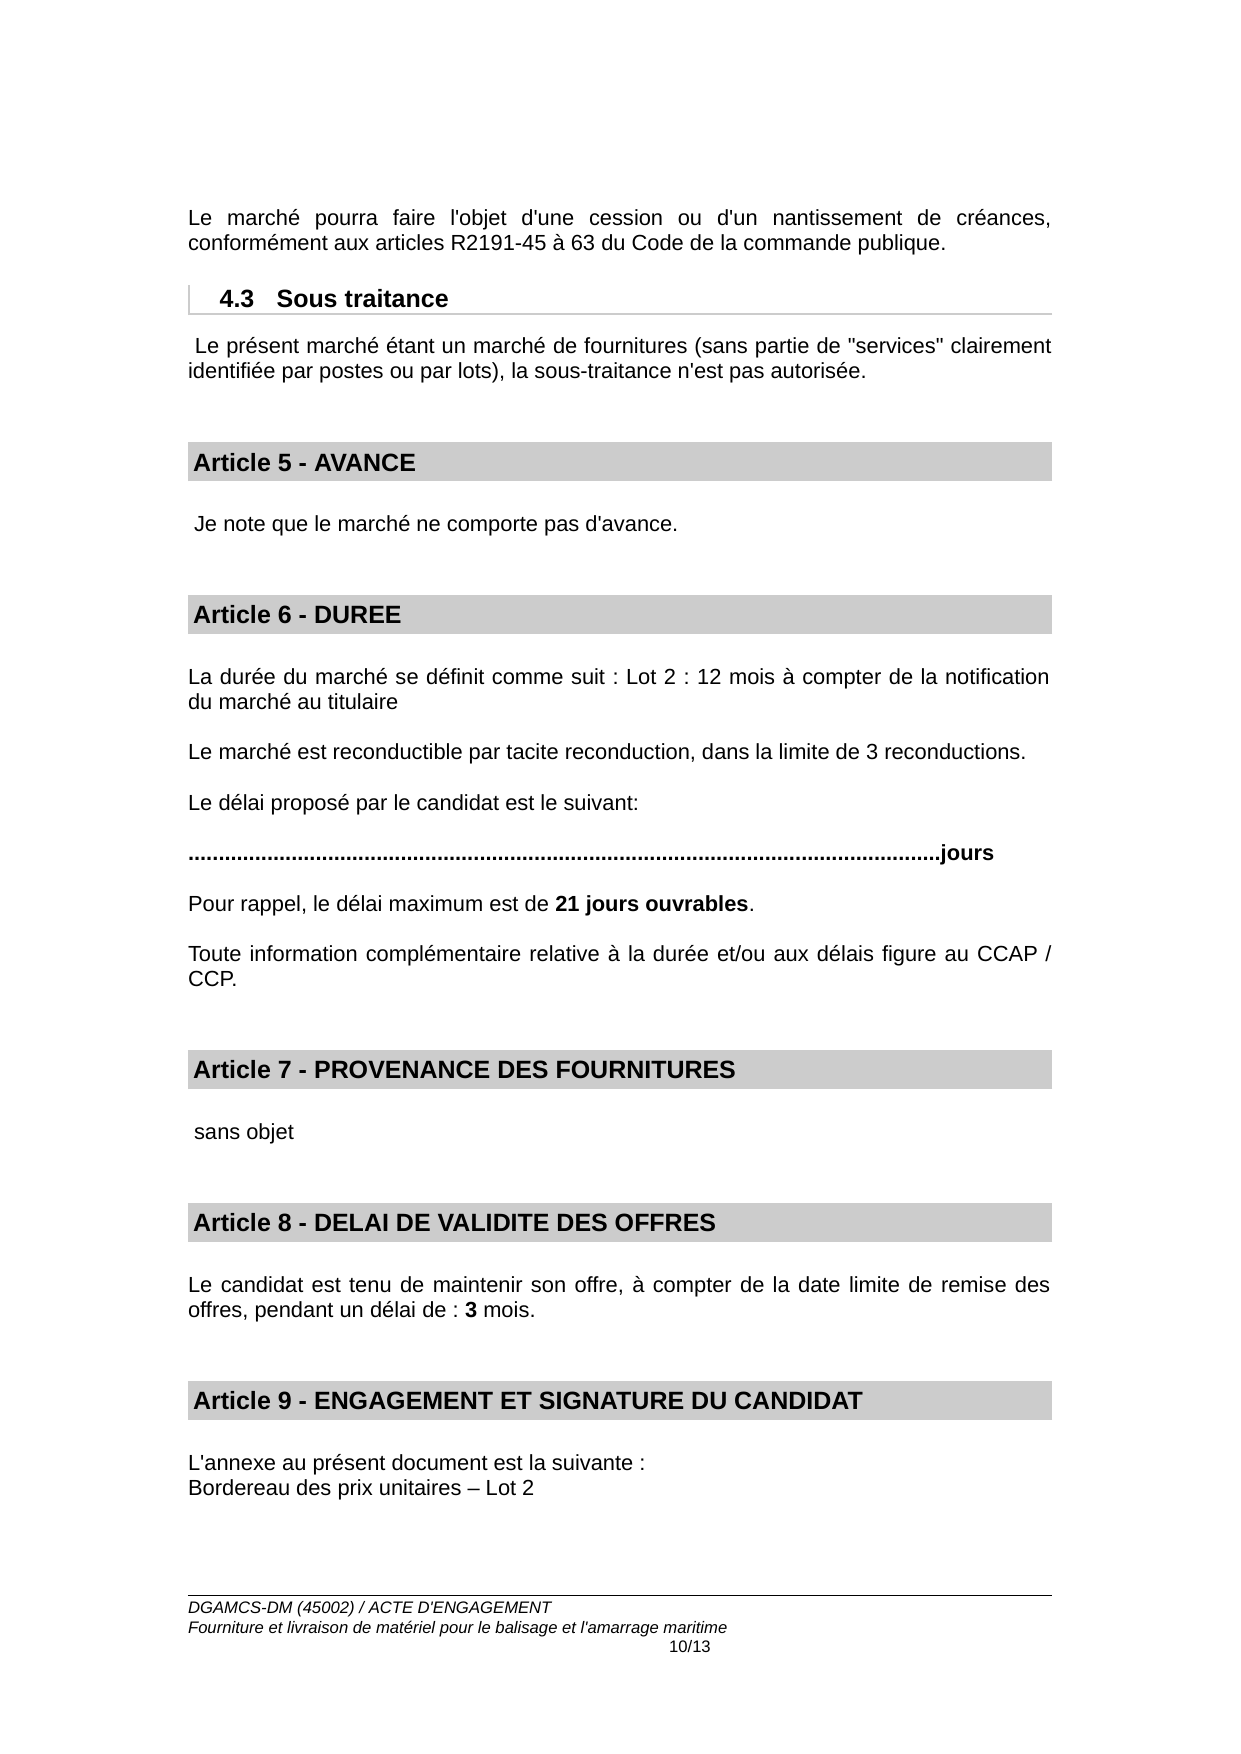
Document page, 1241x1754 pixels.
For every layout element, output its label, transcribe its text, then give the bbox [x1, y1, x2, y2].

text Le candidat est tenu de maintenir son offre, à compter de la date limite de remise des offres, pendant un délai de : 3 mois. [188, 1272, 1052, 1322]
text La durée du marché se définit comme suit : Lot 2 : 12 mois à compter de la notification du marché au titulaire [188, 664, 1052, 714]
subtitle Sous traitance [188, 284, 1052, 313]
subtitle PROVENANCE DES FOURNITURES [190, 1053, 1050, 1087]
subtitle DUREE [190, 597, 1050, 632]
text Le marché pourra faire l'objet d'une cession ou d'un nantissement de créances, conformément aux articles R2191-45 à 63 du Code de la commande publique. [188, 204, 1052, 255]
text Le présent marché étant un marché de fournitures (sans partie de "services" clairement identifiée par postes ou par lots), la sous-traitance n'est pas autorisée. [188, 333, 1052, 383]
text Pour rappel, le délai maximum est de 21 jours ouvrables. [188, 891, 1052, 916]
subtitle ENGAGEMENT ET SIGNATURE DU CANDIDAT [190, 1383, 1050, 1418]
text Toute information complémentaire relative à la durée et/ou aux délais figure au CCAP / CCP. [188, 941, 1052, 991]
text Le marché est reconductible par tacite reconduction, dans la limite de 3 reconductions. [188, 739, 1052, 764]
text L'annexe au présent document est la suivante : [188, 1449, 1052, 1475]
subtitle DELAI DE VALIDITE DES OFFRES [190, 1205, 1050, 1240]
text sans objet [188, 1119, 1052, 1144]
text ............................................................................................................................jours [188, 840, 1052, 865]
text Le délai proposé par le candidat est le suivant: [188, 790, 1052, 815]
text Je note que le marché ne comporte pas d'avance. [188, 511, 1052, 536]
subtitle AVANCE [190, 445, 1050, 479]
text Bordereau des prix unitaires – Lot 2 [188, 1475, 1052, 1500]
